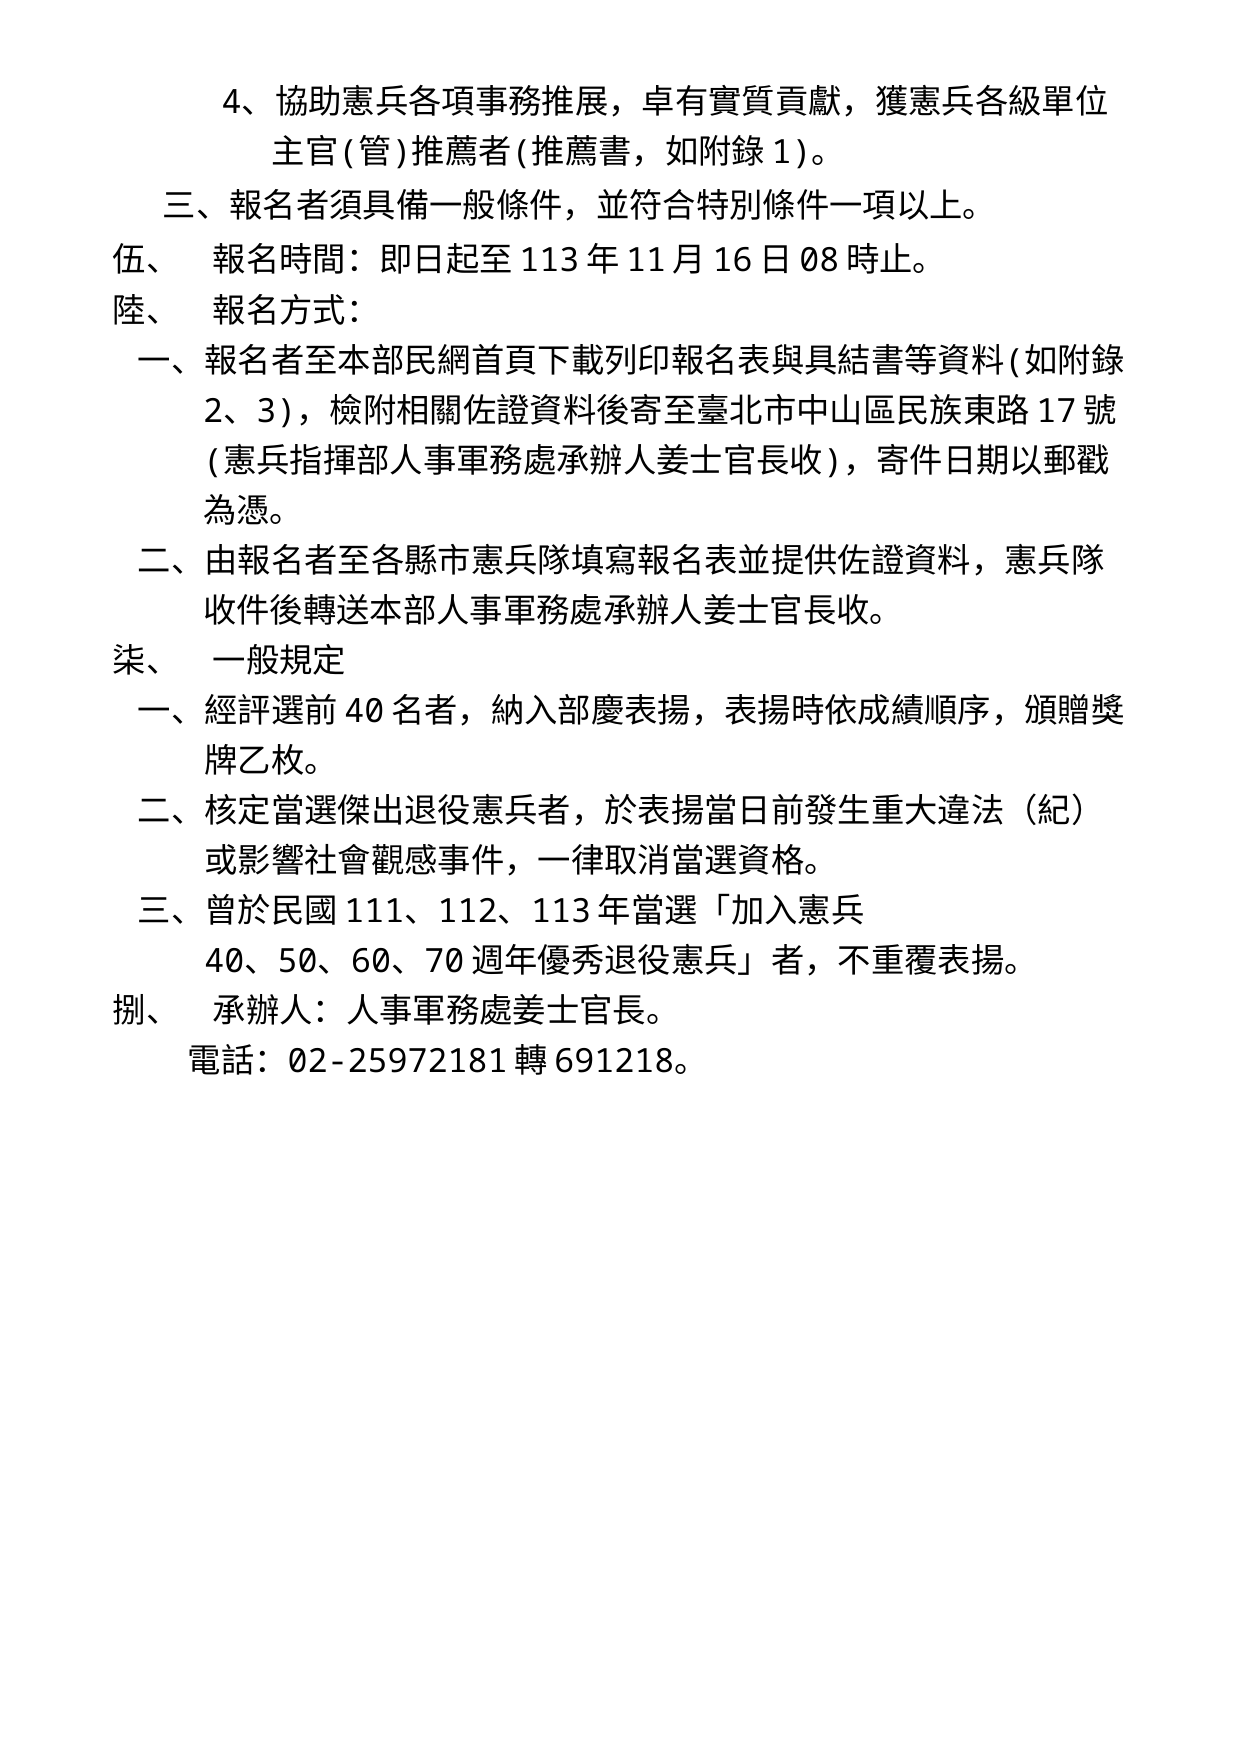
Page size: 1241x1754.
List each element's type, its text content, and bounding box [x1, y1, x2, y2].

list 三、報名者須具備一般條件，並符合特別條件一項以上。 [162, 174, 1128, 228]
text 二、由報名者至各縣市憲兵隊填寫報名表並提供佐證資料，憲兵隊收件後轉送本部人事軍務處承辦人姜士官長收。 [137, 532, 1128, 632]
list 承辦人：人事軍務處姜士官長。 [112, 982, 1128, 1032]
text 二、核定當選傑出退役憲兵者，於表揚當日前發生重大違法（紀）或影響社會觀感事件，一律取消當選資格。 [137, 782, 1128, 882]
list 一般規定 [112, 632, 1128, 682]
list 報名時間：即日起至113年11月16日08時止。 [112, 228, 1128, 282]
text 三、曾於民國111、112、113年當選「加入憲兵40、50、60、70週年優秀退役憲兵」者，不重覆表揚。 [137, 882, 1128, 982]
text 一、報名者至本部民網首頁下載列印報名表與具結書等資料(如附錄2、3)，檢附相關佐證資料後寄至臺北市中山區民族東路17號(憲兵指揮部人事軍務處承辦人姜士官長收)，寄件日期以郵戳為憑。 [137, 332, 1128, 532]
text 4、協助憲兵各項事務推展，卓有實質貢獻，獲憲兵各級單位主官(管)推薦者(推薦書，如附錄1)。 [221, 74, 1128, 174]
text 電話：02-25972181轉691218。 [187, 1032, 1128, 1082]
text 一、經評選前40名者，納入部慶表揚，表揚時依成績順序，頒贈獎牌乙枚。 [137, 682, 1128, 782]
list 報名方式： [112, 282, 1128, 332]
